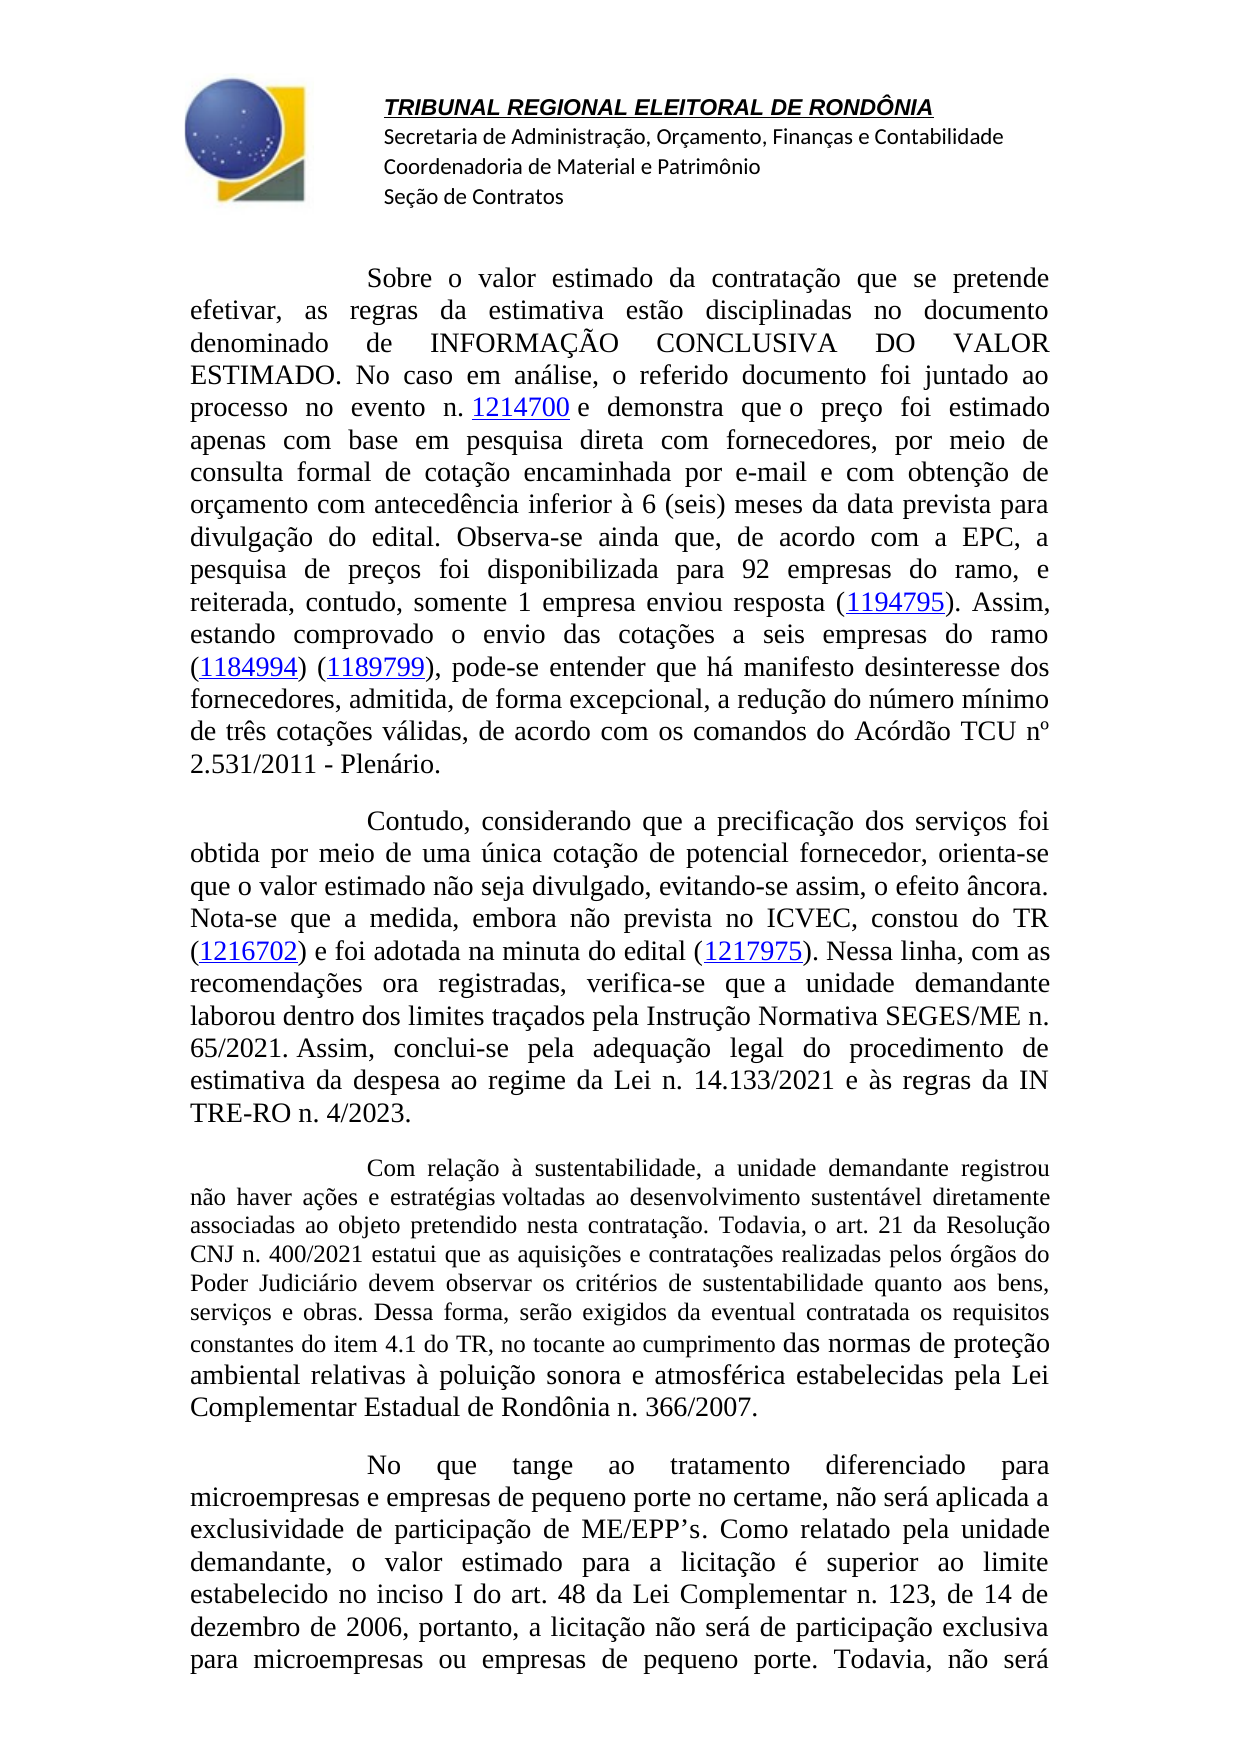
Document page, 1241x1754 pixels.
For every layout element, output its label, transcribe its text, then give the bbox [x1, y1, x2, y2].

text Contudo, considerando que a precificação dos serviços foi obtida por meio de uma única cotação de potencial fornecedor, orienta-se que o valor estimado não seja divulgado, evitando-se assim, o efeito âncora. Nota-se que a medida, embora não prevista no ICVEC, constou do TR (1216702) e foi adotada na minuta do edital (1217975). Nessa linha, com as recomendações ora registradas, verifica-se que a unidade demandante laborou dentro dos limites traçados pela Instrução Normativa SEGES/ME n. 65/2021. Assim, conclui-se pela adequação legal do procedimento de estimativa da despesa ao regime da Lei n. 14.133/2021 e às regras da IN TRE-RO n. 4/2023. [190, 804, 1051, 1128]
text Sobre o valor estimado da contratação que se pretende efetivar, as regras da estimativa estão disciplinadas no documento denominado de INFORMAÇÃO CONCLUSIVA DO VALOR ESTIMADO. No caso em análise, o referido documento foi juntado ao processo no evento n. 1214700 e demonstra que o preço foi estimado apenas com base em pesquisa direta com fornecedores, por meio de consulta formal de cotação encaminhada por e-mail e com obtenção de orçamento com antecedência inferior à 6 (seis) meses da data prevista para divulgação do edital. Observa-se ainda que, de acordo com a EPC, a pesquisa de preços foi disponibilizada para 92 empresas do ramo, e reiterada, contudo, somente 1 empresa enviou resposta (1194795). Assim, estando comprovado o envio das cotações a seis empresas do ramo (1184994) (1189799), pode-se entender que há manifesto desinteresse dos fornecedores, admitida, de forma excepcional, a redução do número mínimo de três cotações válidas, de acordo com os comandos do Acórdão TCU nº 2.531/2011 - Plenário. [190, 261, 1051, 779]
text No que tange ao tratamento diferenciado para microempresas e empresas de pequeno porte no certame, não será aplicada a exclusividade de participação de ME/EPP’s​. Como relatado pela unidade demandante, o valor estimado para a licitação é superior ao limite estabelecido no inciso I do art. 48 da Lei Complementar n. 123, de 14 de dezembro de 2006, portanto, a licitação não será de participação exclusiva para microempresas ou empresas de pequeno porte. Todavia, não será [190, 1448, 1051, 1674]
text Com relação à sustentabilidade, a unidade demandante registrou não haver ações e estratégias voltadas ao desenvolvimento sustentável diretamente associadas ao objeto pretendido nesta contratação. Todavia, o art. 21 da Resolução CNJ n. 400/2021 estatui que as aquisições e contratações realizadas pelos órgãos do Poder Judiciário devem observar os critérios de sustentabilidade quanto aos bens, serviços e obras. Dessa forma, serão exigidos da eventual contratada os requisitos constantes do item 4.1 do TR, no tocante ao cumprimento das normas de proteção ambiental relativas à poluição sonora e atmosférica estabelecidas pela Lei Complementar Estadual de Rondônia n. 366/2007. [190, 1153, 1051, 1423]
